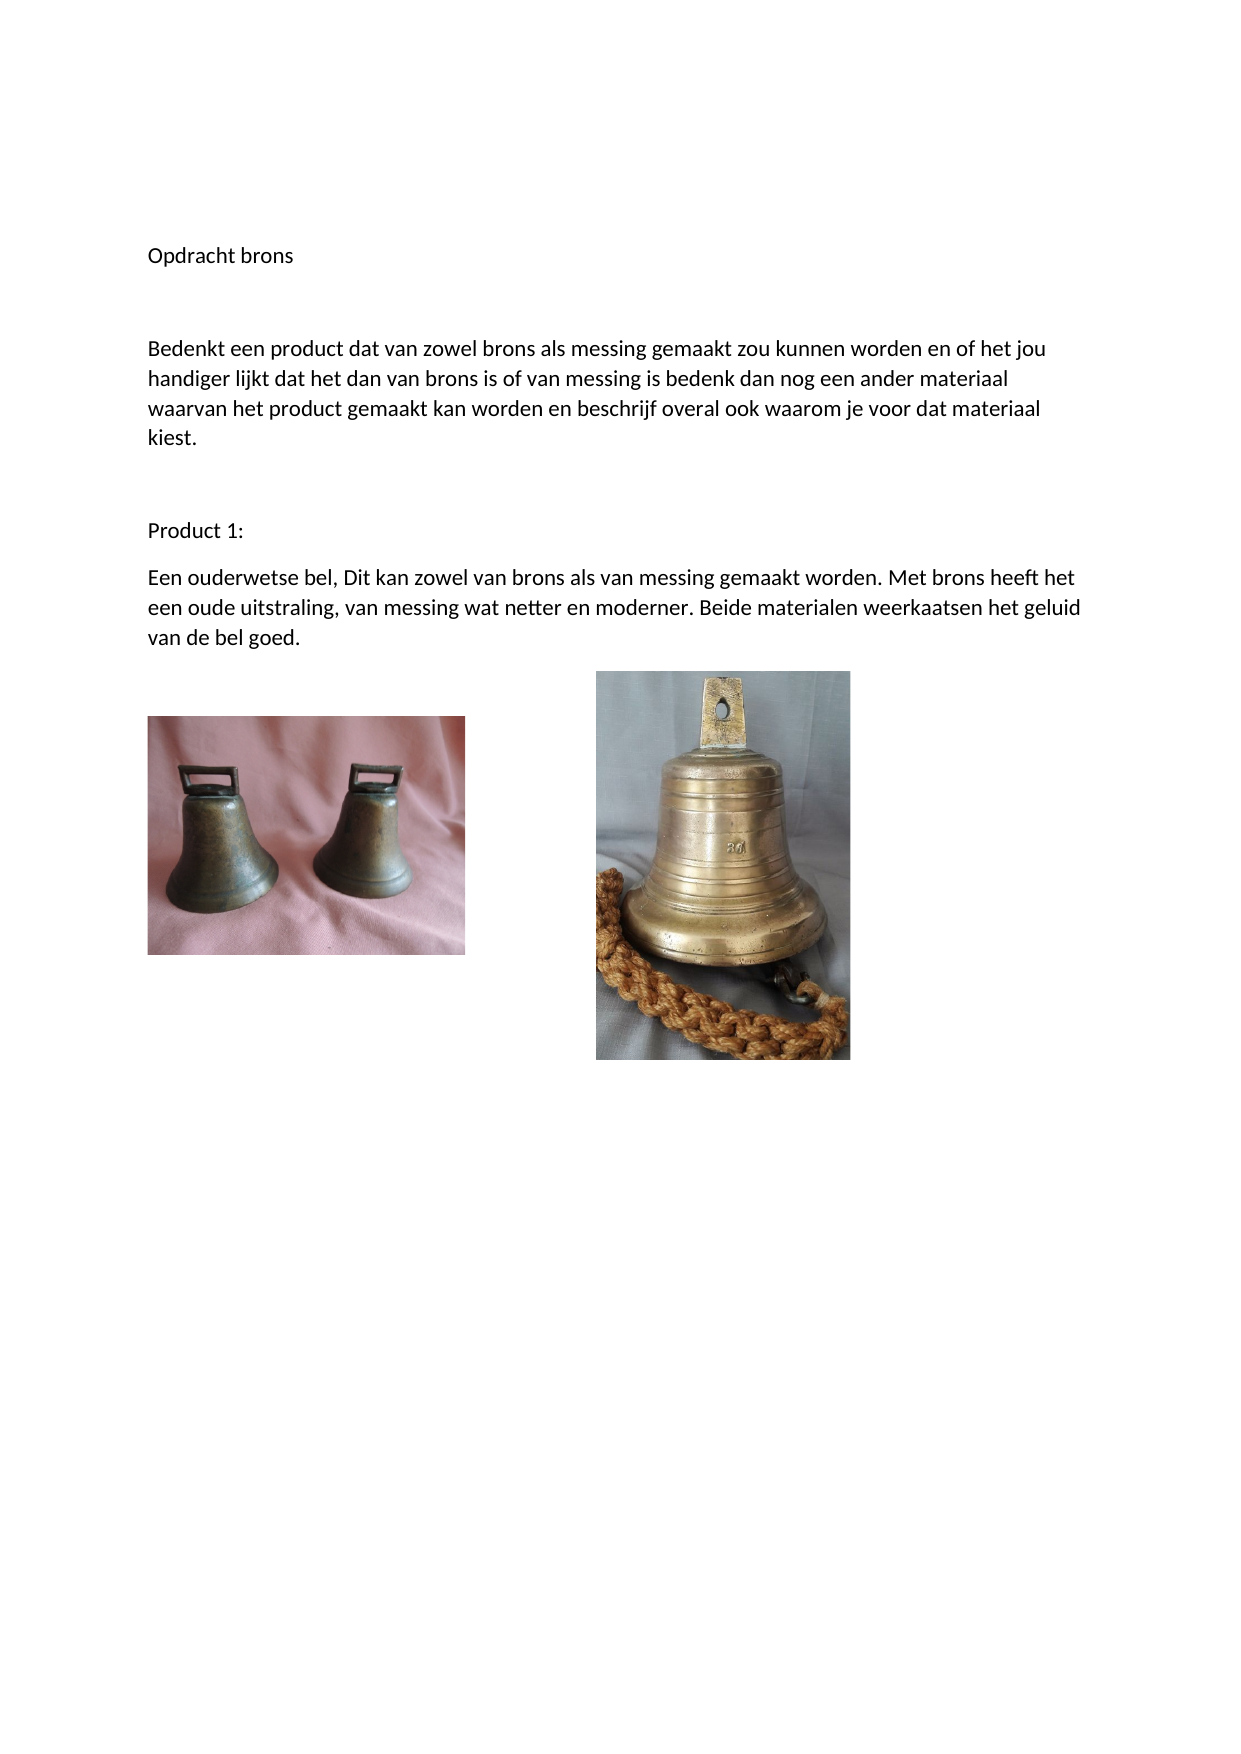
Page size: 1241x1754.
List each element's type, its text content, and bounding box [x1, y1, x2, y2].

text Product 1: [148, 517, 1093, 545]
text Bedenkt een product dat van zowel brons als messing gemaakt zou kunnen worden en of het jou handiger lijkt dat het dan van brons is of van messing is bedenk dan nog een ander materiaal waarvan het product gemaakt kan worden en beschrijf overal ook waarom je voor dat materiaal kiest. [148, 334, 1093, 452]
text Een ouderwetse bel, Dit kan zowel van brons als van messing gemaakt worden. Met brons heeft het een oude uitstraling, van messing wat netter en moderner. Beide materialen weerkaatsen het geluid van de bel goed. [148, 563, 1093, 651]
text Opdracht brons [148, 241, 1093, 269]
